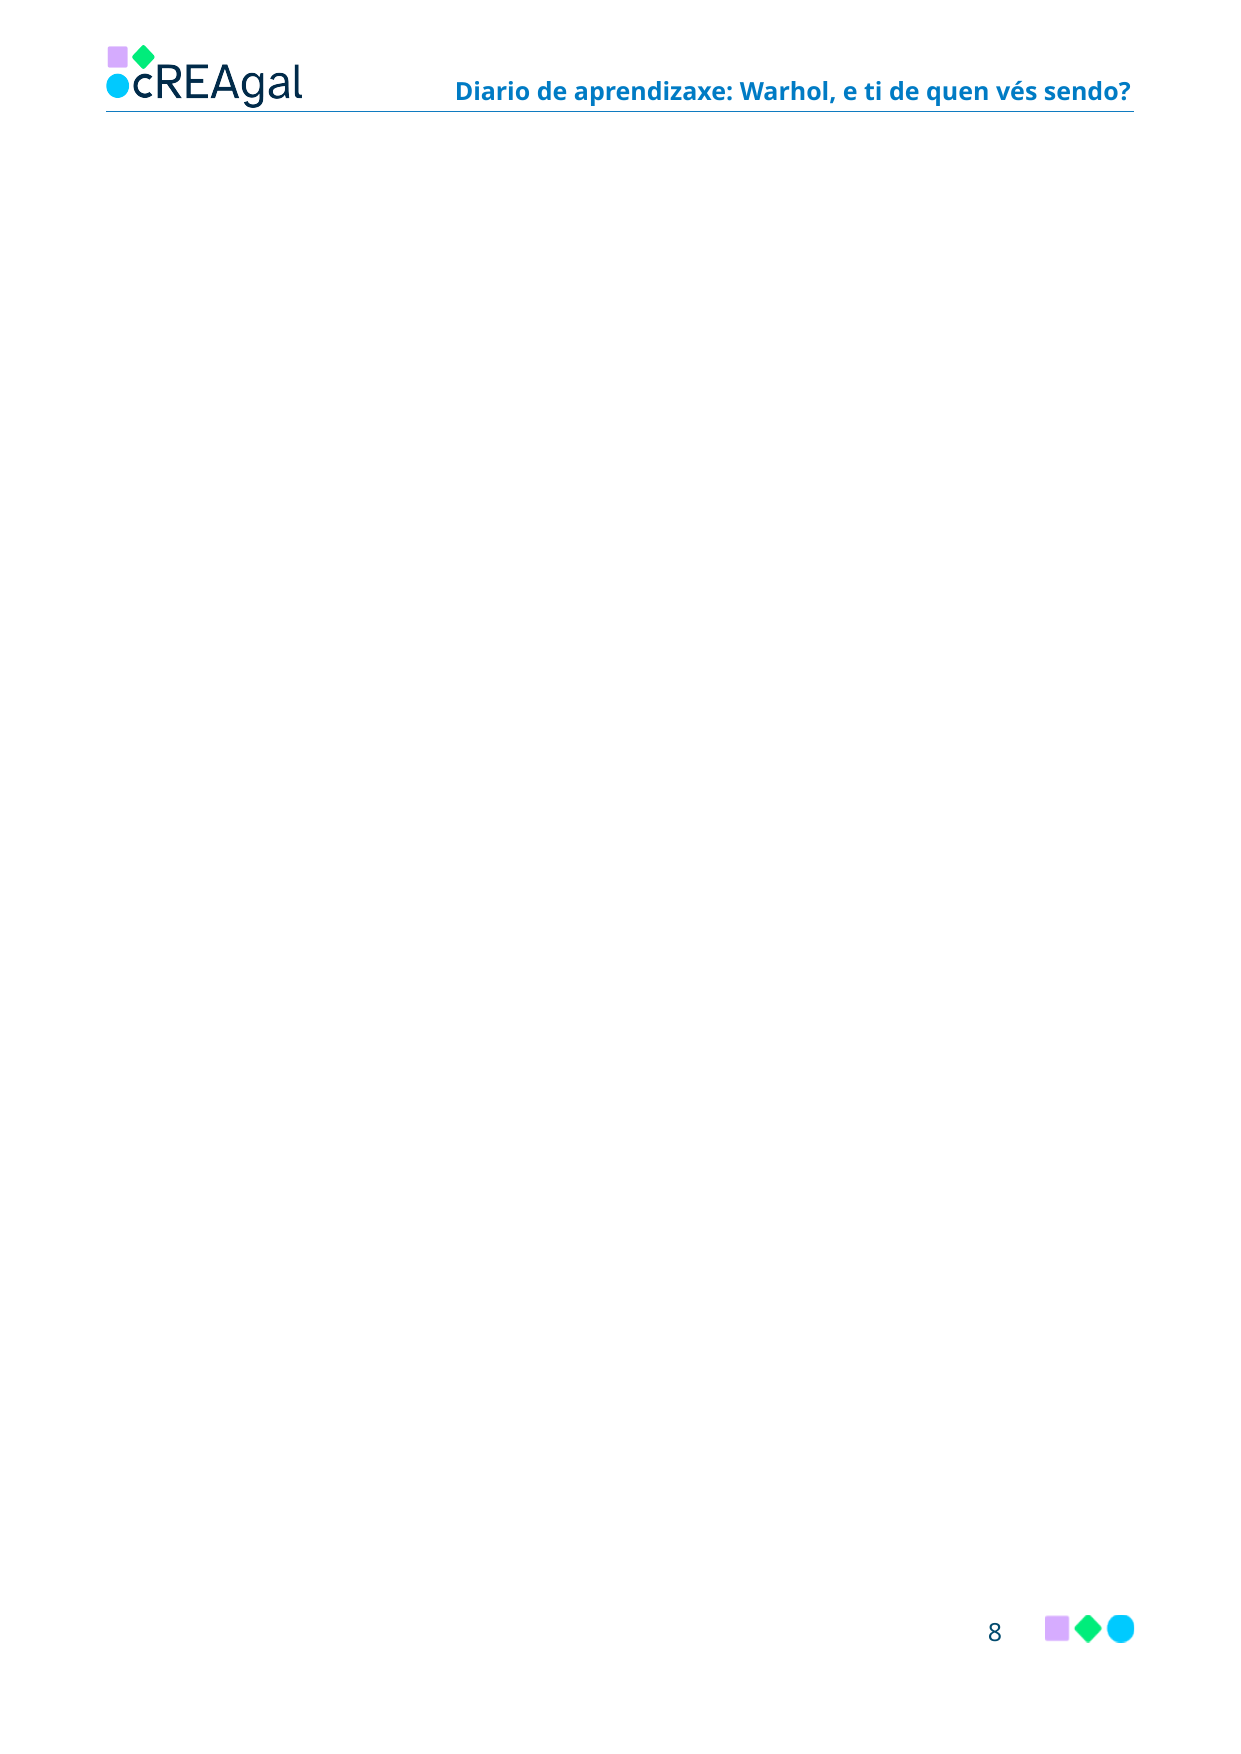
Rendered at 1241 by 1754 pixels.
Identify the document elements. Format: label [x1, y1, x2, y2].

picture [106, 45, 302, 108]
picture [1124, 1631, 1135, 1643]
picture [1128, 1615, 1135, 1625]
picture [1045, 1615, 1118, 1643]
